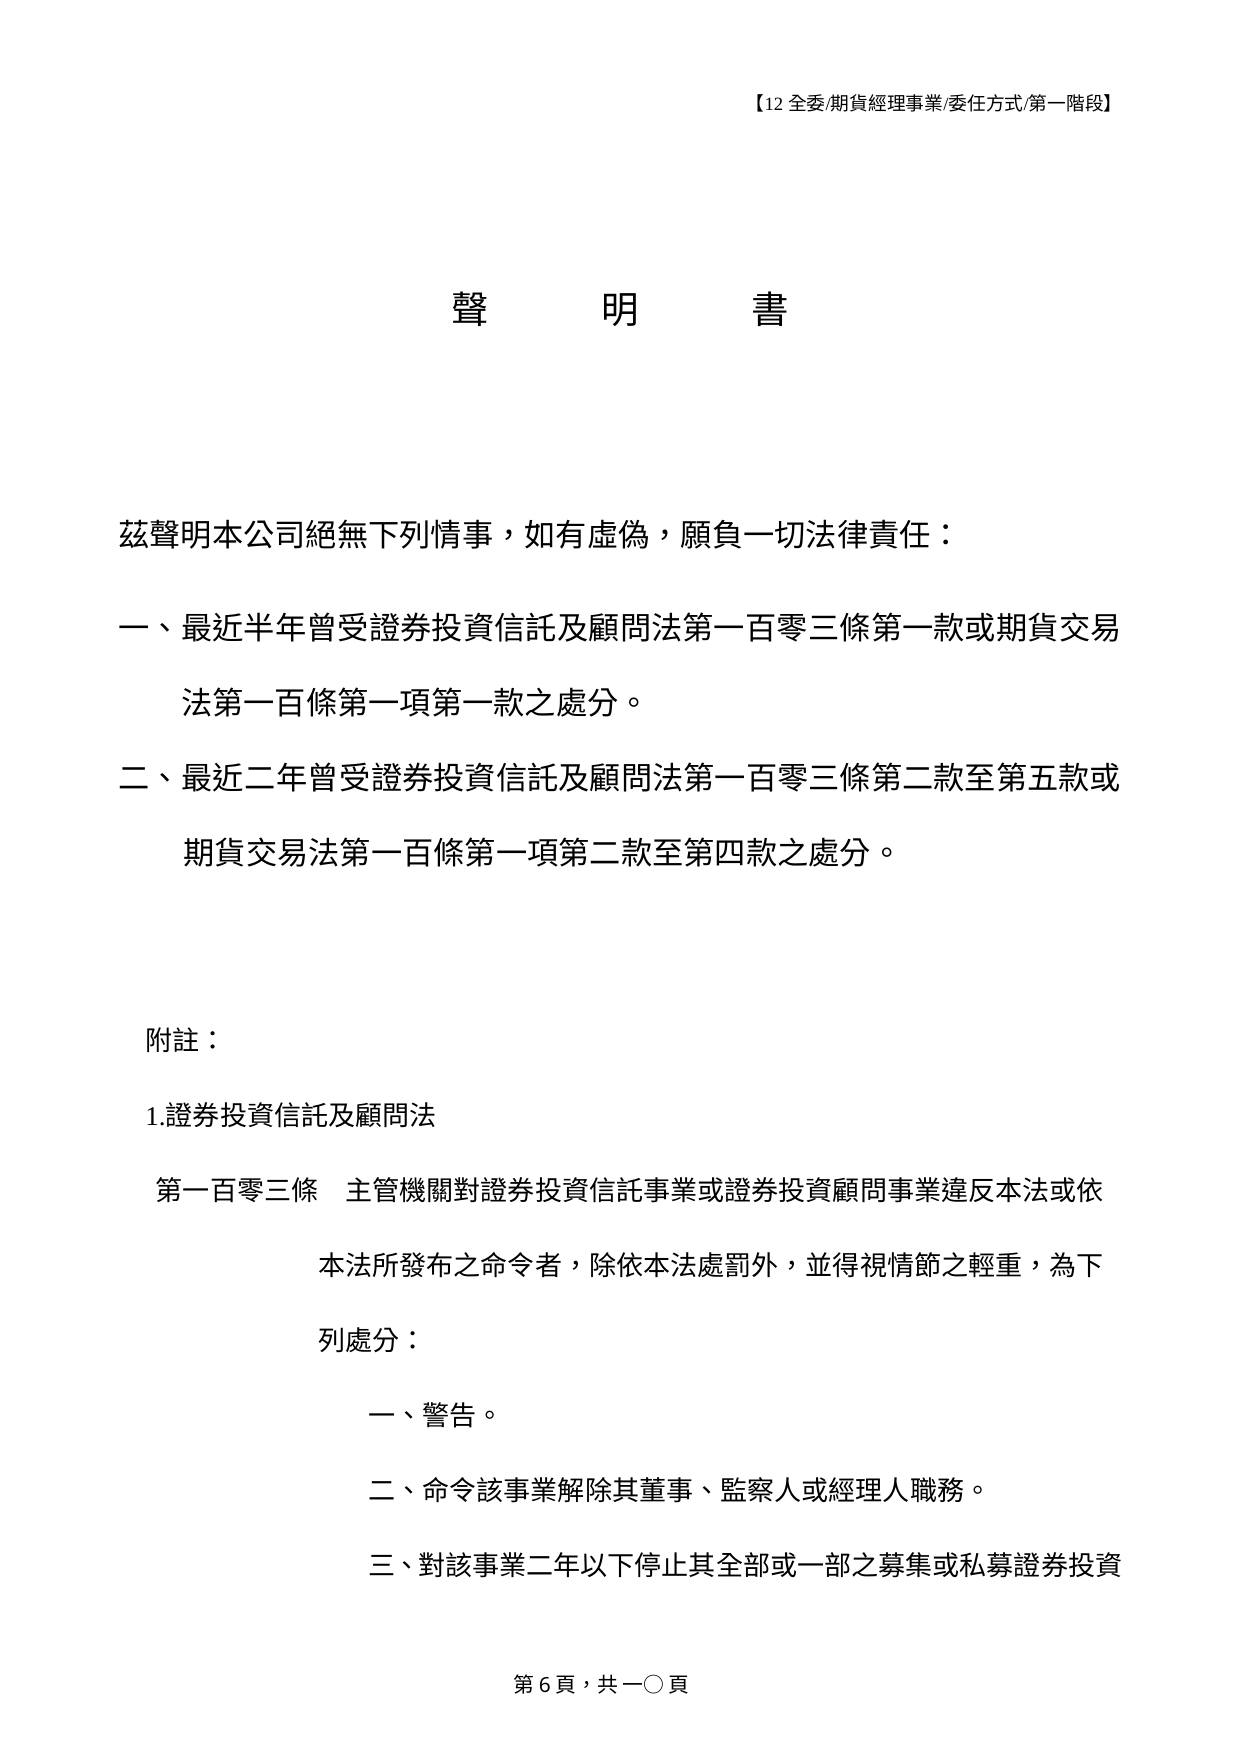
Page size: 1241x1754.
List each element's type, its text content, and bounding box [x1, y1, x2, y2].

text 一、警告。 [368, 1376, 1122, 1451]
text 第一百零三條 主管機關對證券投資信託事業或證券投資顧問事業違反本法或依本法所發布之命令者，除依本法處罰外，並得視情節之輕重，為下列處分： [156, 1151, 1122, 1376]
text 三、對該事業二年以下停止其全部或一部之募集或私募證券投資 [368, 1526, 1122, 1601]
text 一、最近半年曾受證券投資信託及顧問法第一百零三條第一款或期貨交易法第一百條第一項第一款之處分。 [118, 589, 1122, 739]
text 附註： [118, 1001, 1122, 1076]
text 聲 明 書 [118, 270, 1122, 345]
text 二、命令該事業解除其董事、監察人或經理人職務。 [368, 1451, 1122, 1526]
text 二、最近二年曾受證券投資信託及顧問法第一百零三條第二款至第五款或期貨交易法第一百條第一項第二款至第四款之處分。 [118, 739, 1122, 889]
text 茲聲明本公司絕無下列情事，如有虛偽，願負一切法律責任： [118, 495, 1122, 570]
text 1.證券投資信託及顧問法 [118, 1076, 1122, 1151]
